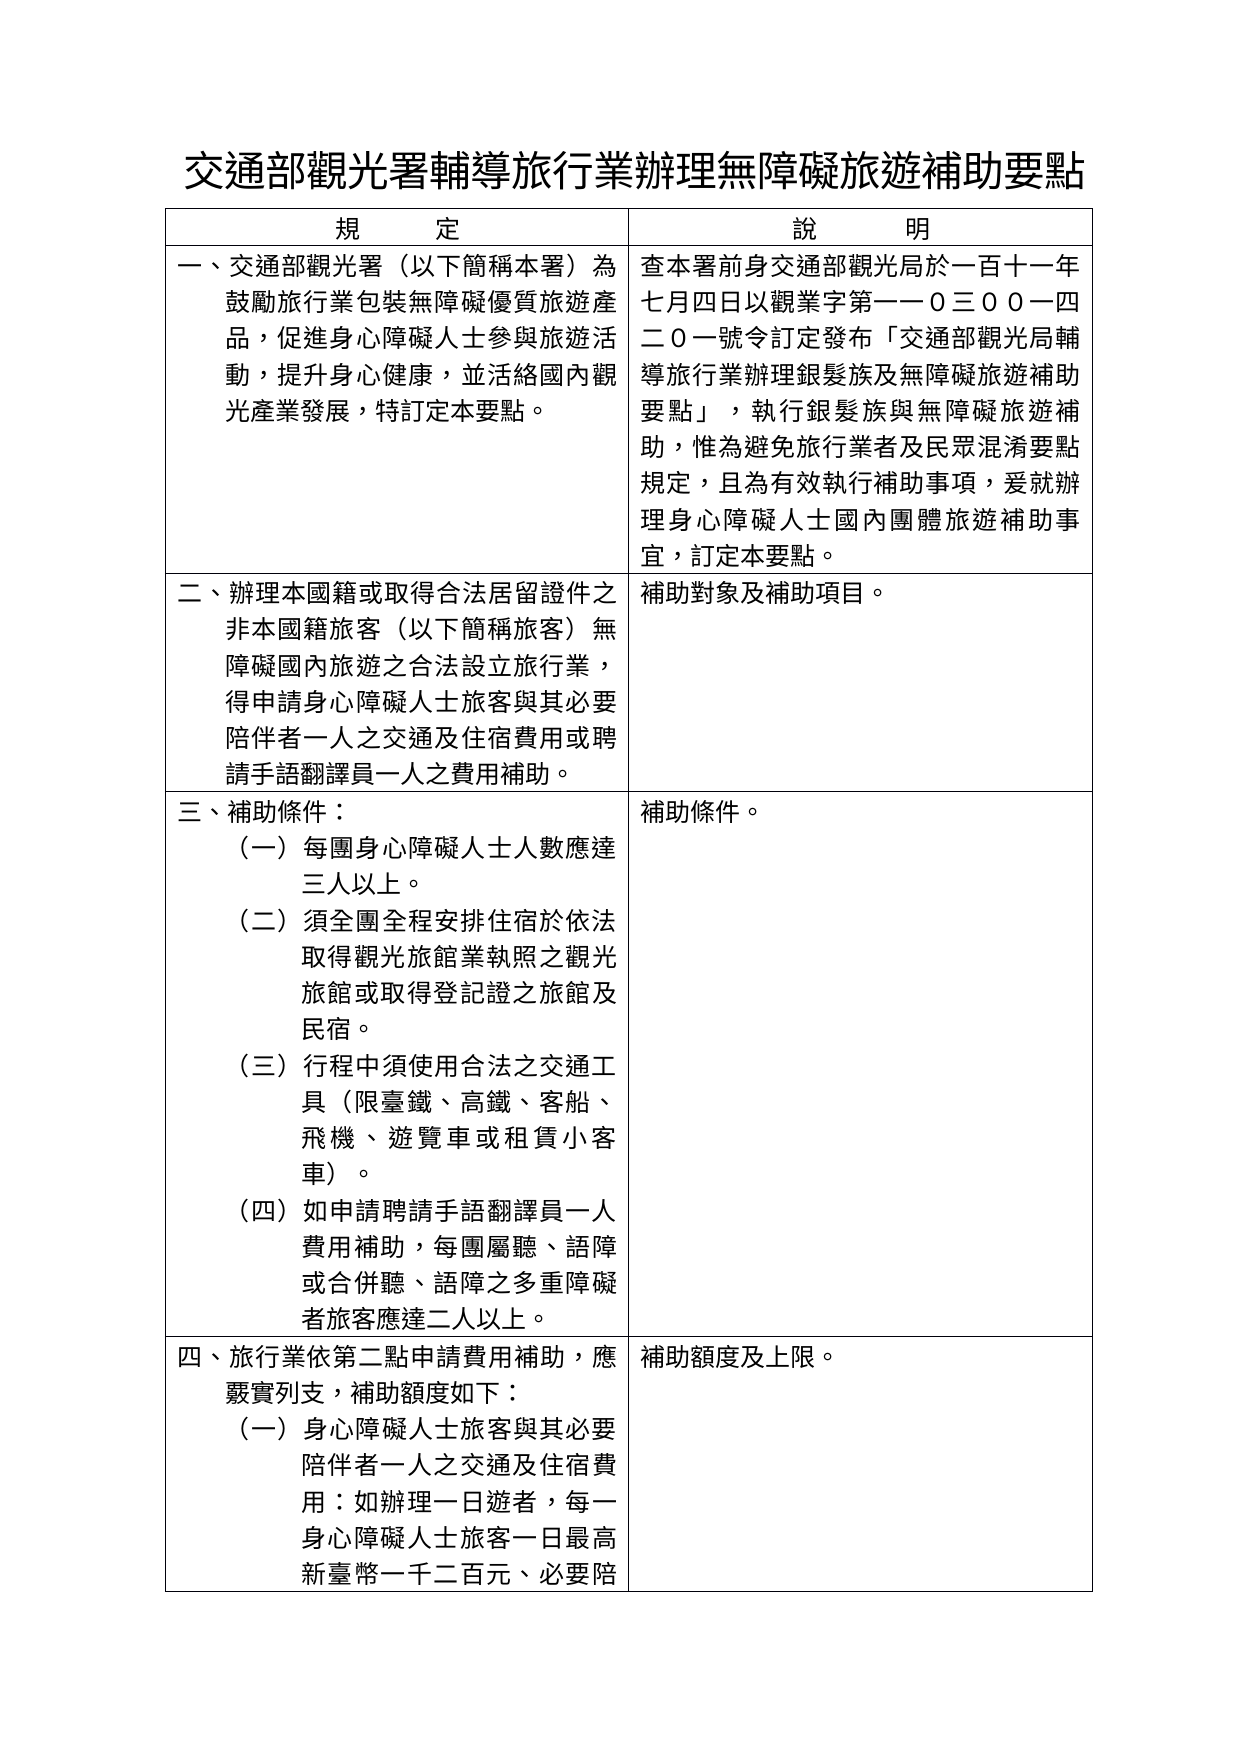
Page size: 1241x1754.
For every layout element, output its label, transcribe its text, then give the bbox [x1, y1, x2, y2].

table_cell 一、交通部觀光署（以下簡稱本署）為鼓勵旅行業包裝無障礙優質旅遊產品，促進身心障礙人士參與旅遊活動，提升身心健康，並活絡國內觀光產業發展，特訂定本要點。 [166, 246, 628, 573]
table_cell 三、補助條件： （一）每團身心障礙人士人數應達三人以上。 （二）須全團全程安排住宿於依法取得觀光旅館業執照之觀光旅館或取得登記證之旅館及民宿。 （三）行程中須使用合法之交通工具（限臺鐵、高鐵、客船、飛機、遊覽車或租賃小客車）。 （四）如申請聘請手語翻譯員一人費用補助，每團屬聽、語障或合併聽、語障之多重障礙者旅客應達二人以上。 [166, 792, 628, 1336]
text 交通部觀光署輔導旅行業辦理無障礙旅遊補助要點 [177, 148, 1092, 196]
table_cell 補助對象及補助項目。 [629, 574, 1092, 791]
table_cell 查本署前身交通部觀光局於一百十一年七月四日以觀業字第一一０三００一四二０一號令訂定發布「交通部觀光局輔導旅行業辦理銀髮族及無障礙旅遊補助要點」，執行銀髮族與無障礙旅遊補助，惟為避免旅行業者及民眾混淆要點規定，且為有效執行補助事項，爰就辦理身心障礙人士國內團體旅遊補助事宜，訂定本要點。 [629, 246, 1092, 573]
table_cell 四、旅行業依第二點申請費用補助，應覈實列支，補助額度如下： （一）身心障礙人士旅客與其必要陪伴者一人之交通及住宿費用：如辦理一日遊者，每一身心障礙人士旅客一日最高新臺幣一千二百元、必要陪 [166, 1337, 628, 1591]
table_cell 補助條件。 [629, 792, 1092, 1336]
table_cell 補助額度及上限。 [629, 1337, 1092, 1591]
table_header 說 明 [629, 209, 1092, 245]
table_header 規 定 [166, 209, 628, 245]
table_cell 二、辦理本國籍或取得合法居留證件之非本國籍旅客（以下簡稱旅客）無障礙國內旅遊之合法設立旅行業，得申請身心障礙人士旅客與其必要陪伴者一人之交通及住宿費用或聘請手語翻譯員一人之費用補助。 [166, 574, 628, 791]
